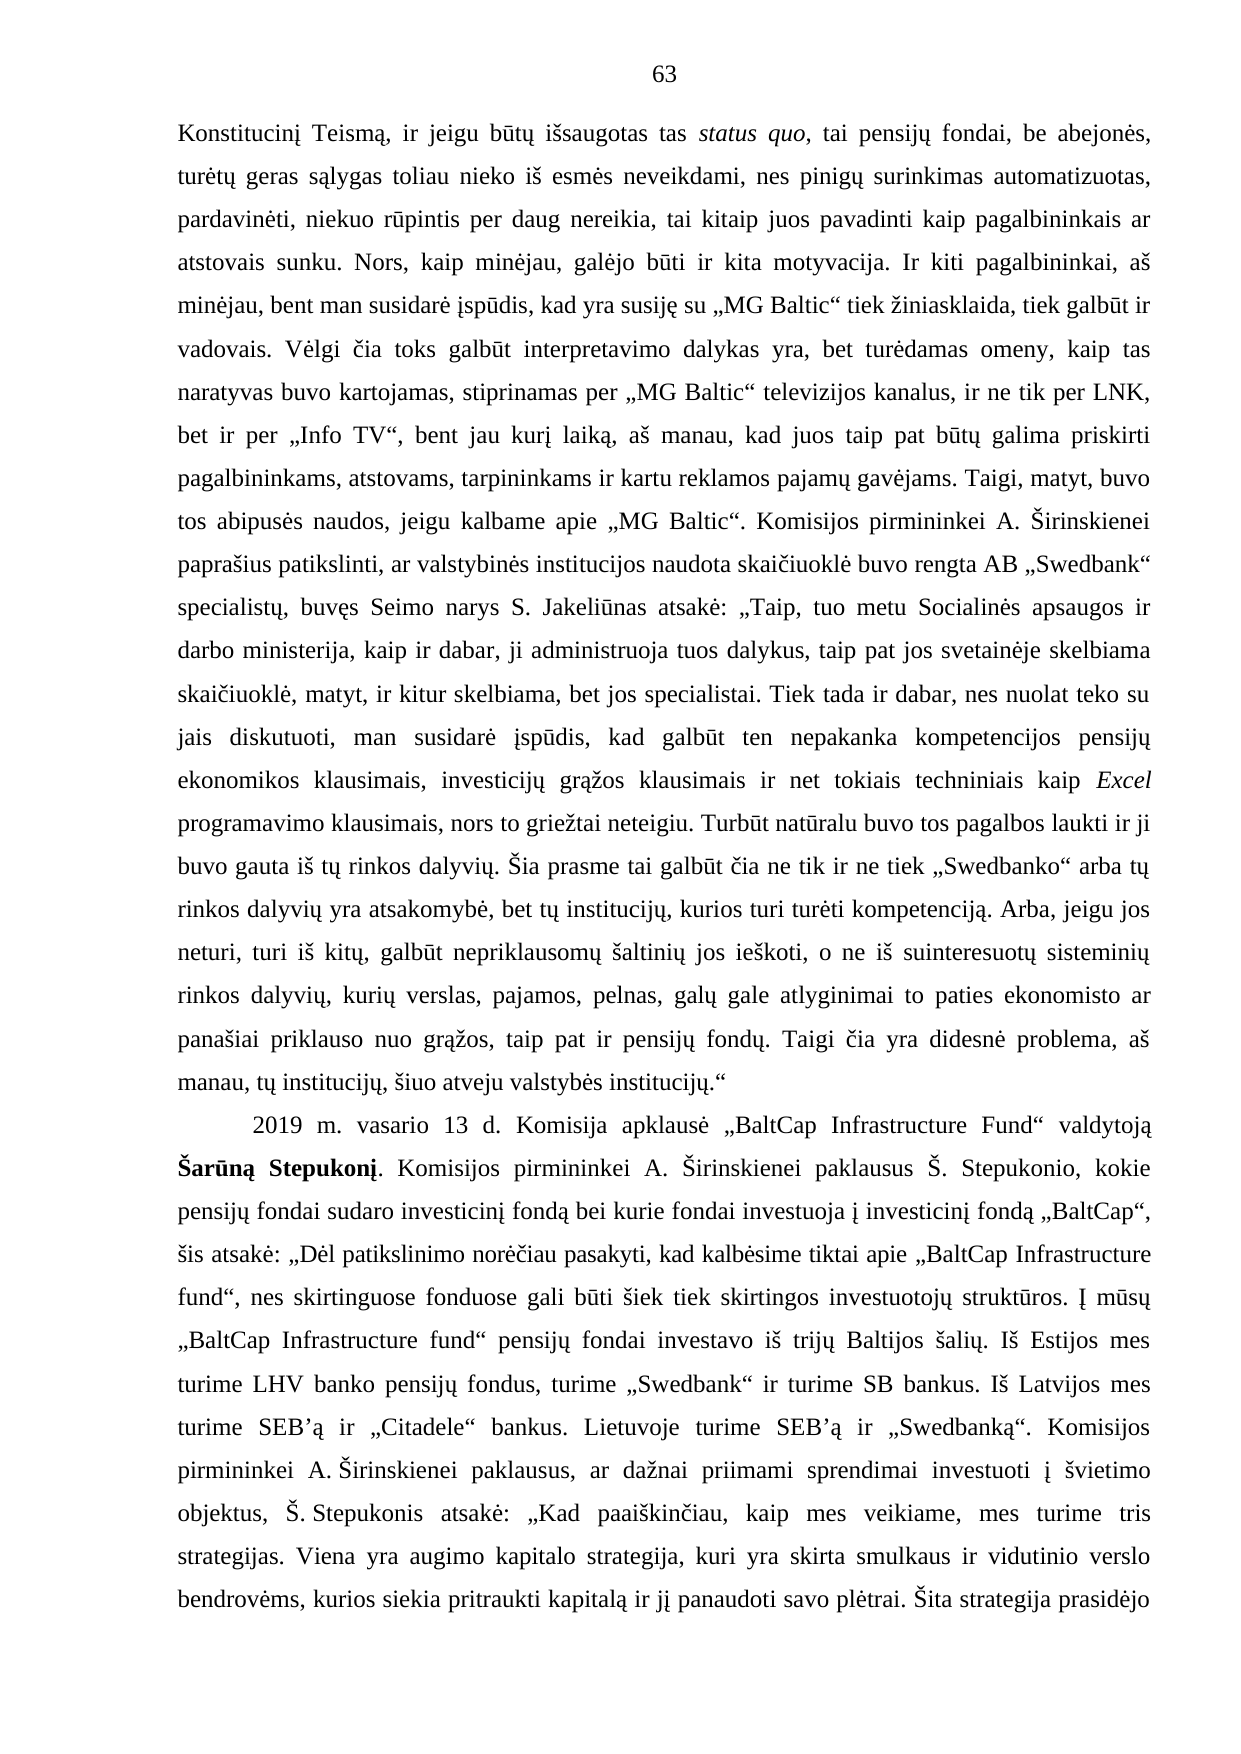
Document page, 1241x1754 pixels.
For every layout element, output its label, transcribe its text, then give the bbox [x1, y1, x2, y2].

text 2019 m. vasario 13 d. Komisija apklausė „BaltCap Infrastructure Fund“ valdytoją Šarūną Stepukonį. Komisijos pirmininkei A. Širinskienei paklausus Š. Stepukonio, kokie pensijų fondai sudaro investicinį fondą bei kurie fondai investuoja į investicinį fondą „BaltCap“, šis atsakė: „Dėl patikslinimo norėčiau pasakyti, kad kalbėsime tiktai apie „BaltCap Infrastructure fund“, nes skirtinguose fonduose gali būti šiek tiek skirtingos investuotojų struktūros. Į mūsų „BaltCap Infrastructure fund“ pensijų fondai investavo iš trijų Baltijos šalių. Iš Estijos mes turime LHV banko pensijų fondus, turime „Swedbank“ ir turime SB bankus. Iš Latvijos mes turime SEBʼą ir „Citadele“ bankus. Lietuvoje turime SEBʼą ir „Swedbanką“. Komisijos pirmininkei A. Širinskienei paklausus, ar dažnai priimami sprendimai investuoti į švietimo objektus, Š. Stepukonis atsakė: „Kad paaiškinčiau, kaip mes veikiame, mes turime tris strategijas. Viena yra augimo kapitalo strategija, kuri yra skirta smulkaus ir vidutinio verslo bendrovėms, kurios siekia pritraukti kapitalą ir jį panaudoti savo plėtrai. Šita strategija prasidėjo [177, 1110, 1152, 1613]
text Konstitucinį Teismą, ir jeigu būtų išsaugotas tas status quo, tai pensijų fondai, be abejonės, turėtų geras sąlygas toliau nieko iš esmės neveikdami, nes pinigų surinkimas automatizuotas, pardavinėti, niekuo rūpintis per daug nereikia, tai kitaip juos pavadinti kaip pagalbininkais ar atstovais sunku. Nors, kaip minėjau, galėjo būti ir kita motyvacija. Ir kiti pagalbininkai, aš minėjau, bent man susidarė įspūdis, kad yra susiję su „MG Baltic“ tiek žiniasklaida, tiek galbūt ir vadovais. Vėlgi čia toks galbūt interpretavimo dalykas yra, bet turėdamas omeny, kaip tas naratyvas buvo kartojamas, stiprinamas per „MG Baltic“ televizijos kanalus, ir ne tik per LNK, bet ir per „Info TV“, bent jau kurį laiką, aš manau, kad juos taip pat būtų galima priskirti pagalbininkams, atstovams, tarpininkams ir kartu reklamos pajamų gavėjams. Taigi, matyt, buvo tos abipusės naudos, jeigu kalbame apie „MG Baltic“. Komisijos pirmininkei A. Širinskienei paprašius patikslinti, ar valstybinės institucijos naudota skaičiuoklė buvo rengta AB „Swedbank“ specialistų, buvęs Seimo narys S. Jakeliūnas atsakė: „Taip, tuo metu Socialinės apsaugos ir darbo ministerija, kaip ir dabar, ji administruoja tuos dalykus, taip pat jos svetainėje skelbiama skaičiuoklė, matyt, ir kitur skelbiama, bet jos specialistai. Tiek tada ir dabar, nes nuolat teko su jais diskutuoti, man susidarė įspūdis, kad galbūt ten nepakanka kompetencijos pensijų ekonomikos klausimais, investicijų grąžos klausimais ir net tokiais techniniais kaip Excel programavimo klausimais, nors to griežtai neteigiu. Turbūt natūralu buvo tos pagalbos laukti ir ji buvo gauta iš tų rinkos dalyvių. Šia prasme tai galbūt čia ne tik ir ne tiek „Swedbanko“ arba tų rinkos dalyvių yra atsakomybė, bet tų institucijų, kurios turi turėti kompetenciją. Arba, jeigu jos neturi, turi iš kitų, galbūt nepriklausomų šaltinių jos ieškoti, o ne iš suinteresuotų sisteminių rinkos dalyvių, kurių verslas, pajamos, pelnas, galų gale atlyginimai to paties ekonomisto ar panašiai priklauso nuo grąžos, taip pat ir pensijų fondų. Taigi čia yra didesnė problema, aš manau, tų institucijų, šiuo atveju valstybės institucijų.“ [177, 118, 1152, 1096]
